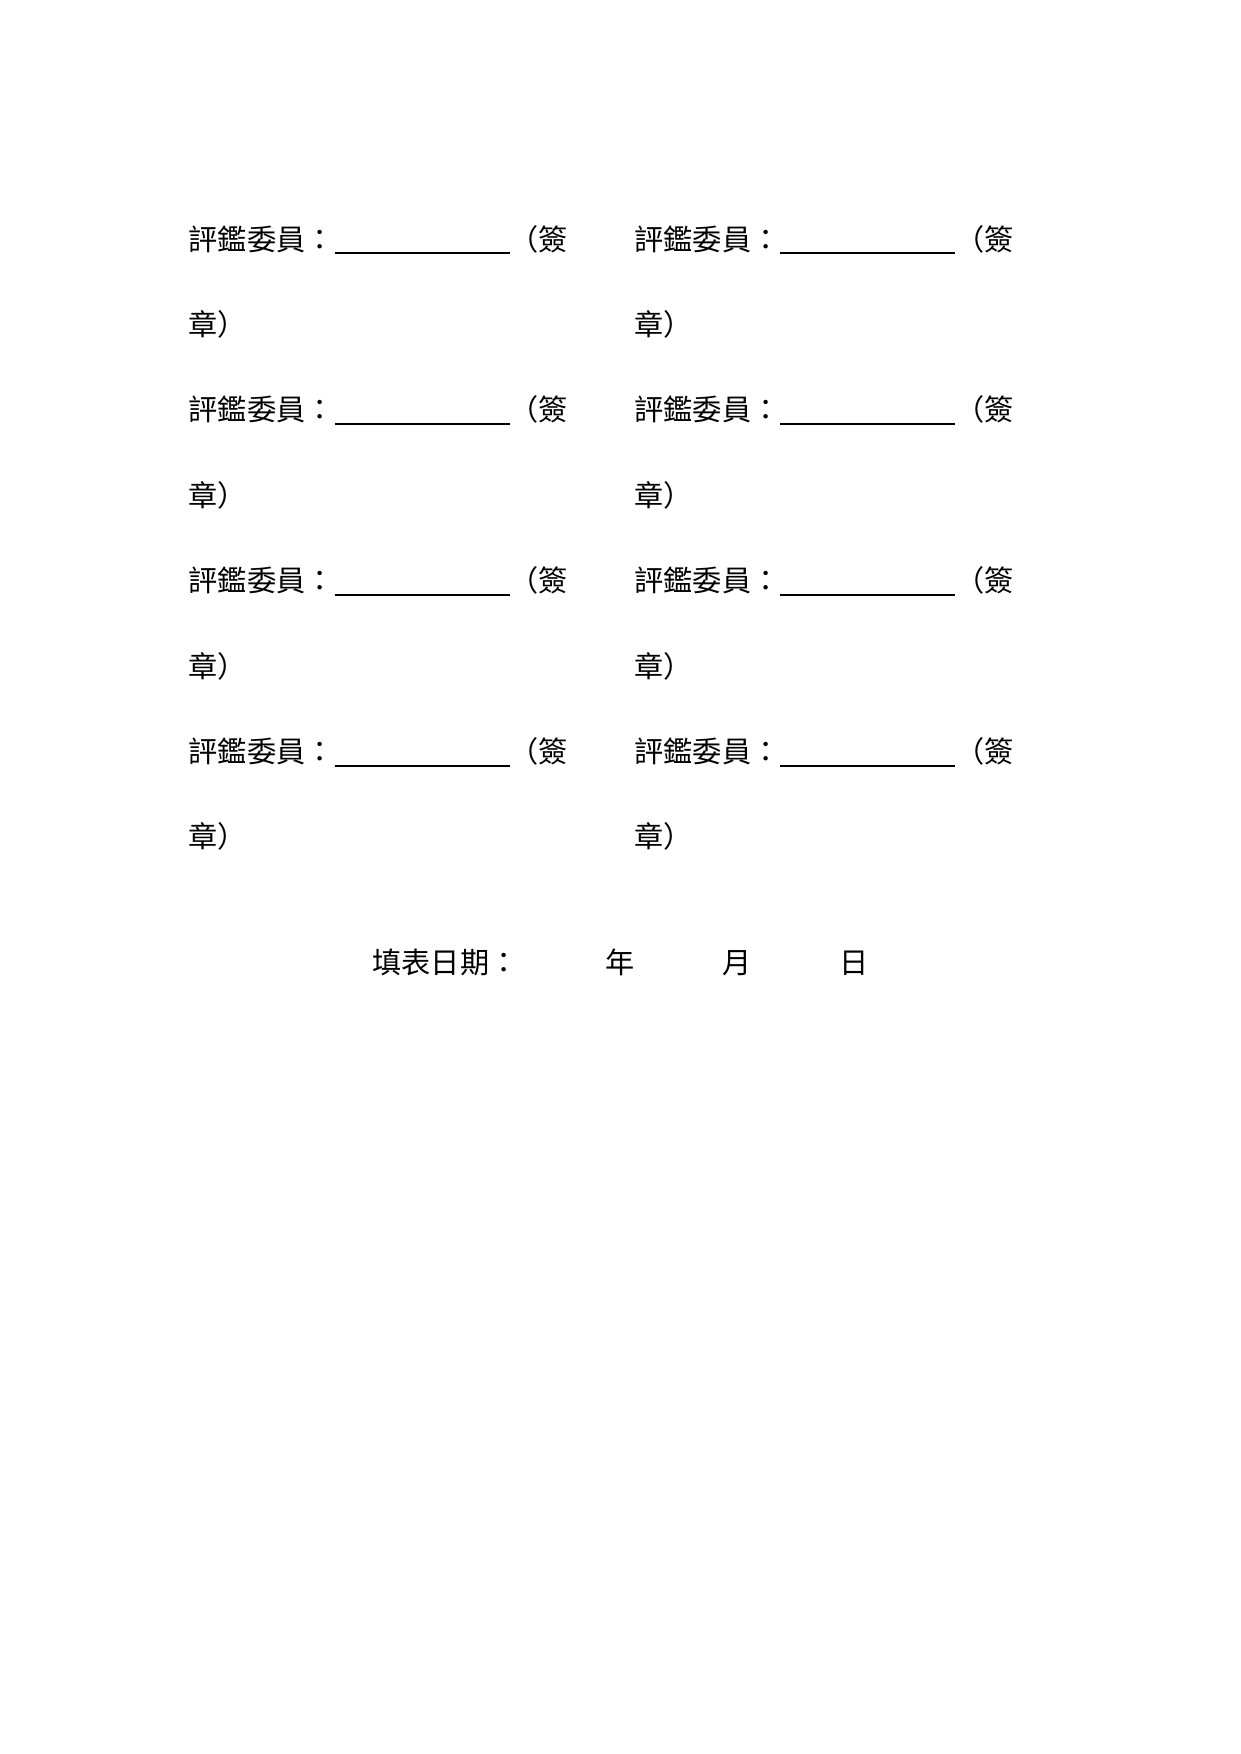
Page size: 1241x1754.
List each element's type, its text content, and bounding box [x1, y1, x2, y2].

table_cell 評鑑委員： （簽章） [623, 344, 1069, 515]
table_cell 評鑑委員： （簽章） [623, 686, 1069, 856]
table_cell 評鑑委員： （簽章） [177, 515, 623, 686]
table_cell 評鑑委員： （簽章） [623, 515, 1069, 686]
table_cell 評鑑委員： （簽章） [177, 686, 623, 856]
table_cell 評鑑委員： （簽章） [177, 173, 623, 344]
table_cell 評鑑委員： （簽章） [177, 344, 623, 515]
text 填表日期： 年 月 日 [177, 919, 1063, 981]
table_cell 評鑑委員： （簽章） [623, 173, 1069, 344]
